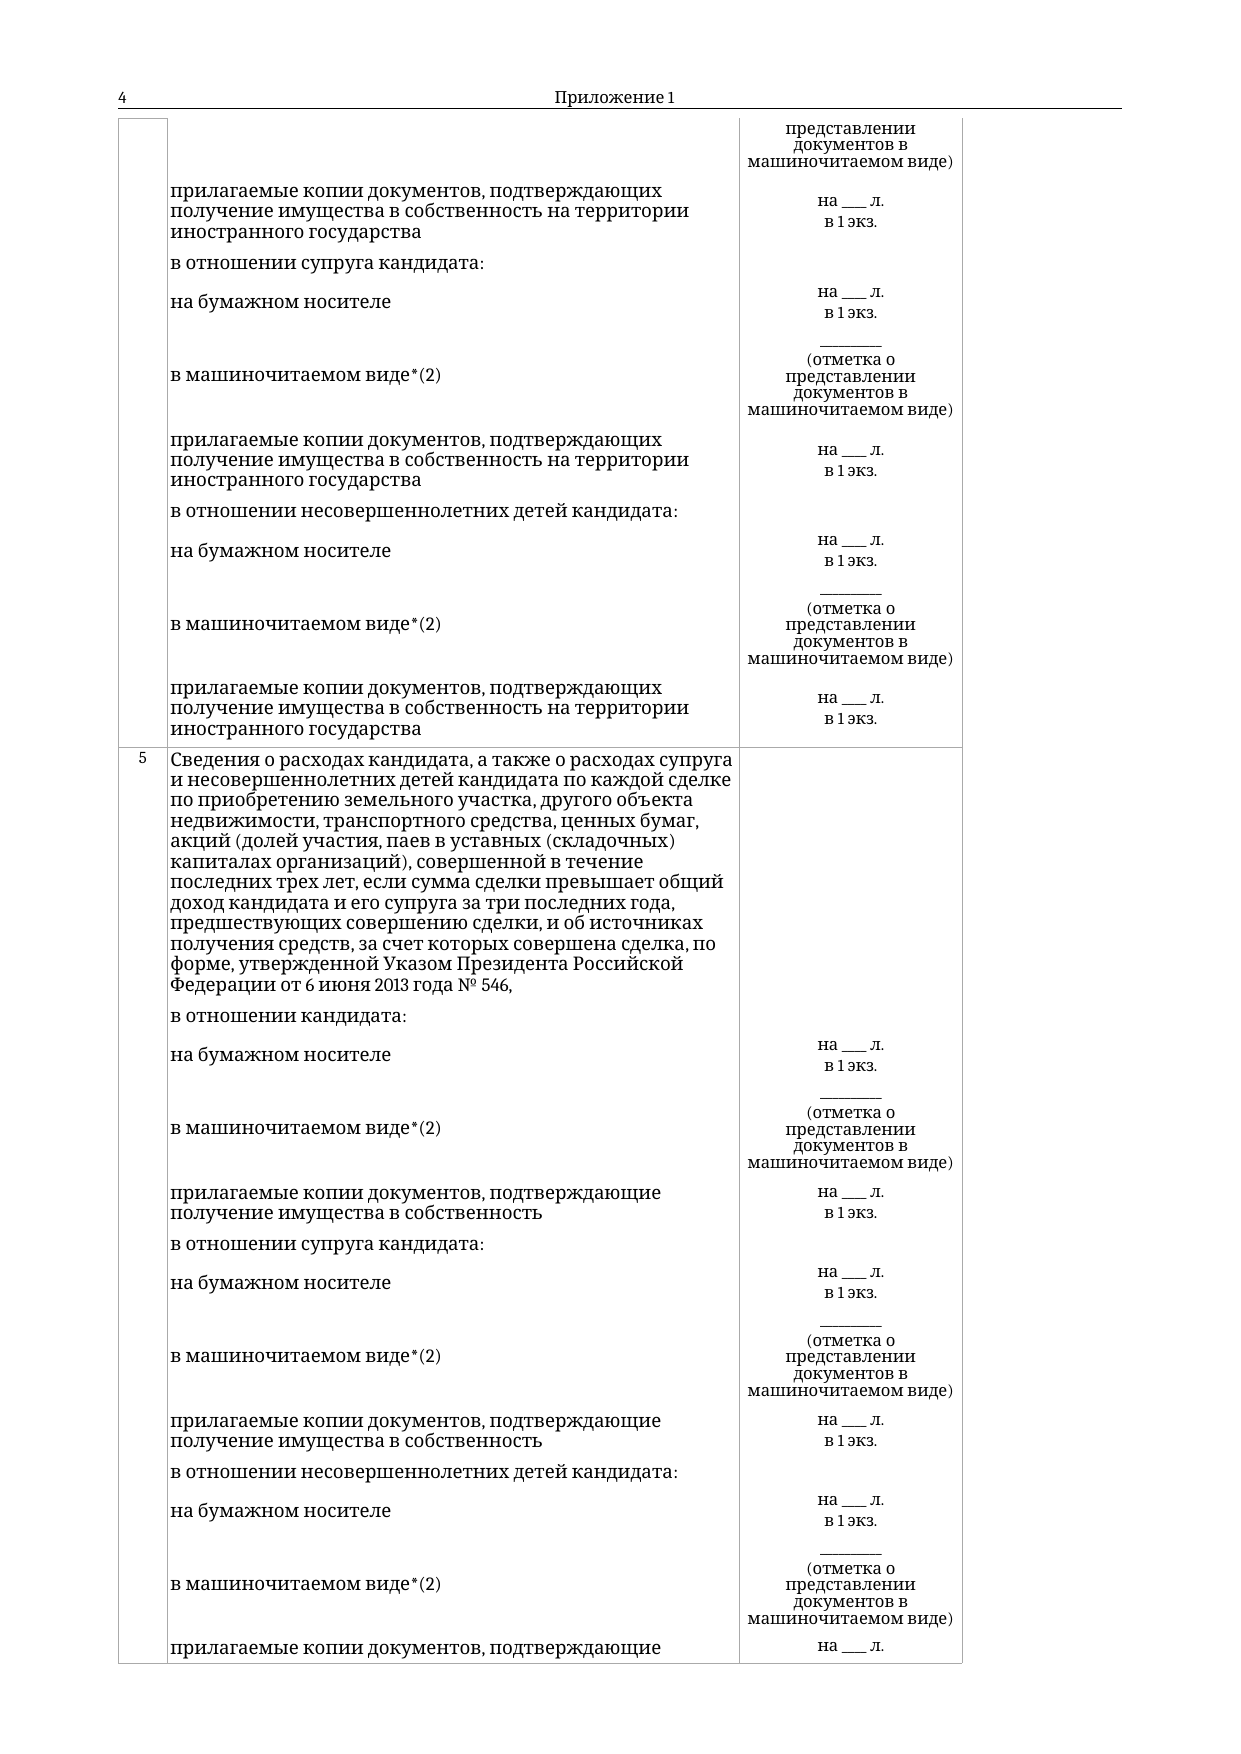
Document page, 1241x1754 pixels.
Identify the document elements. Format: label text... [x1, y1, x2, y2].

table_cell на ____ л. в 1 экз. [740, 179, 962, 250]
table_cell на бумажном носителе [168, 281, 739, 328]
table_cell на ____ л. в 1 экз. [740, 1180, 962, 1231]
table_cell в машиночитаемом виде*(2) [168, 1309, 739, 1408]
table_cell на ____ л. в 1 экз. [740, 427, 962, 498]
table_cell на бумажном носителе [168, 529, 739, 577]
table_cell на бумажном носителе [168, 1261, 739, 1309]
table_cell [740, 748, 962, 1003]
table_cell представлении документов в машиночитаемом виде) [740, 118, 962, 179]
table_cell __________ (отметка о представлении документов в машиночитаемом виде) [740, 329, 962, 427]
table_cell прилагаемые копии документов, подтверждающих получение имущества в собственность на территории иностранного государства [168, 179, 739, 250]
table_cell на ____ л. в 1 экз. [740, 529, 962, 577]
table_cell [740, 499, 962, 529]
table_cell на бумажном носителе [168, 1489, 739, 1537]
table_cell прилагаемые копии документов, подтверждающих получение имущества в собственность на территории иностранного государства [168, 675, 739, 747]
table_cell __________ (отметка о представлении документов в машиночитаемом виде) [740, 1309, 962, 1408]
table_cell 5 [119, 748, 167, 1662]
table_cell прилагаемые копии документов, подтверждающие получение имущества в собственность [168, 1180, 739, 1231]
table_cell [740, 1003, 962, 1034]
table_cell __________ (отметка о представлении документов в машиночитаемом виде) [740, 1537, 962, 1636]
table_cell [740, 1231, 962, 1261]
table_cell в отношении супруга кандидата: [168, 1231, 739, 1261]
table_cell в отношении кандидата: [168, 1003, 739, 1034]
table_cell __________ (отметка о представлении документов в машиночитаемом виде) [740, 577, 962, 675]
table_cell __________ (отметка о представлении документов в машиночитаемом виде) [740, 1081, 962, 1180]
table_cell [740, 1459, 962, 1489]
table_cell на бумажном носителе [168, 1034, 739, 1081]
table_cell на ____ л. [740, 1636, 962, 1662]
table_cell на ____ л. в 1 экз. [740, 1489, 962, 1537]
table_cell в машиночитаемом виде*(2) [168, 1081, 739, 1180]
table_cell [119, 119, 167, 747]
table_cell на ____ л. в 1 экз. [740, 675, 962, 747]
table_cell Сведения о расходах кандидата, а также о расходах супруга и несовершеннолетних детей кандидата по каждой сделке по приобретению земельного участка, другого объекта недвижимости, транспортного средства, ценных бумаг, акций (долей участия, паев в уставных (складочных) капиталах организаций), совершенной в течение последних трех лет, если сумма сделки превышает общий доход кандидата и его супруга за три последних года, предшествующих совершению сделки, и об источниках получения средств, за счет которых совершена сделка, по форме, утвержденной Указом Президента Российской Федерации от 6 июня 2013 года № 546, [168, 748, 739, 1003]
table_cell [740, 250, 962, 281]
table_cell в отношении несовершеннолетних детей кандидата: [168, 1459, 739, 1489]
table_cell прилагаемые копии документов, подтверждающих получение имущества в собственность на территории иностранного государства [168, 427, 739, 498]
table_cell прилагаемые копии документов, подтверждающие получение имущества в собственность [168, 1408, 739, 1459]
table_cell прилагаемые копии документов, подтверждающие [168, 1636, 739, 1662]
table_cell [168, 118, 739, 179]
table_cell в машиночитаемом виде*(2) [168, 577, 739, 675]
table_cell на ____ л. в 1 экз. [740, 1034, 962, 1081]
table_cell в машиночитаемом виде*(2) [168, 329, 739, 427]
table_cell в машиночитаемом виде*(2) [168, 1537, 739, 1636]
table_cell на ____ л. в 1 экз. [740, 1408, 962, 1459]
table_cell на ____ л. в 1 экз. [740, 281, 962, 328]
table_cell в отношении супруга кандидата: [168, 250, 739, 281]
table_cell в отношении несовершеннолетних детей кандидата: [168, 499, 739, 529]
table_cell на ____ л. в 1 экз. [740, 1261, 962, 1309]
